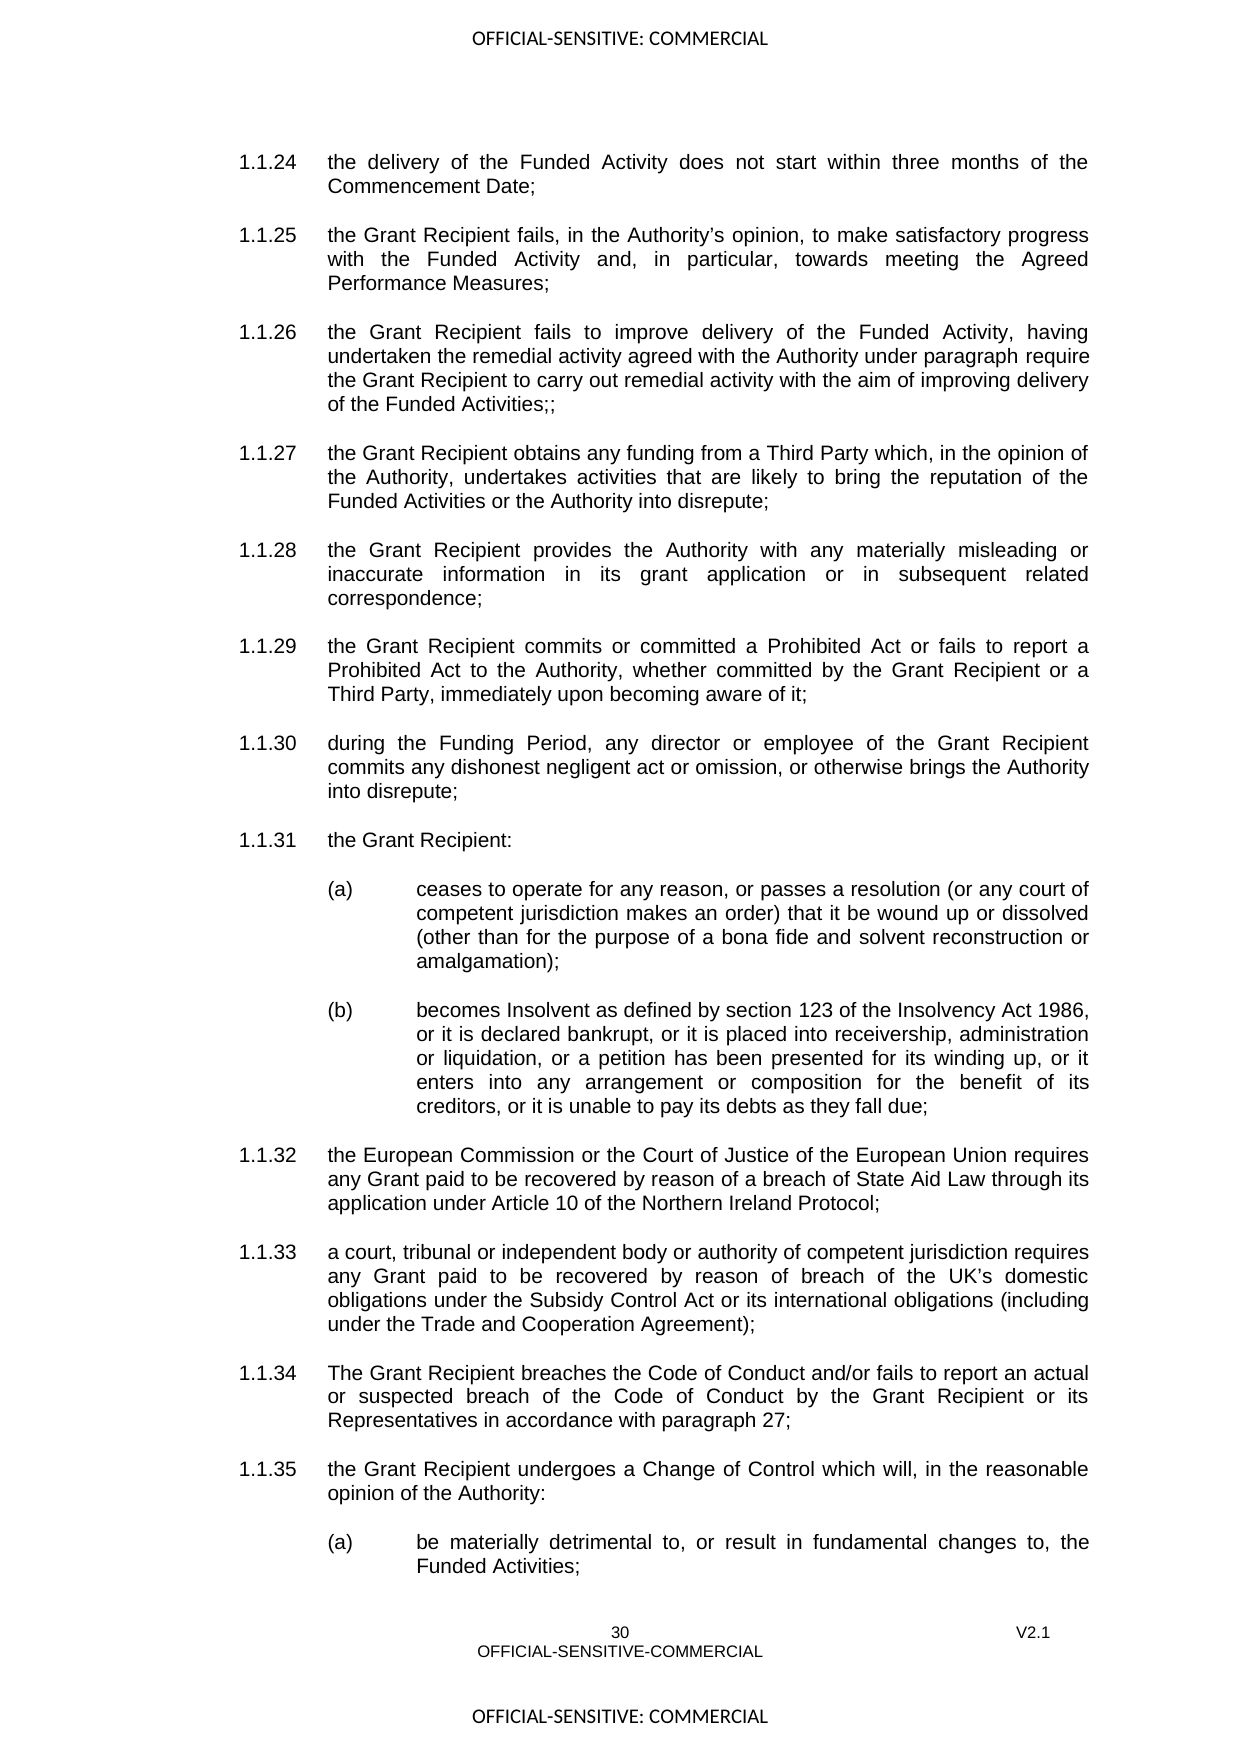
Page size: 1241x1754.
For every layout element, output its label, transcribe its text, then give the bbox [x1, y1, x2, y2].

list during the Funding Period, any director or employee of the Grant Recipient commits any dishonest negligent act or omission, or otherwise brings the Authority into disrepute; [239, 731, 1090, 803]
list the Grant Recipient commits or committed a Prohibited Act or fails to report a Prohibited Act to the Authority, whether committed by the Grant Recipient or a Third Party, immediately upon becoming aware of it; [239, 634, 1090, 706]
list The Grant Recipient breaches the Code of Conduct and/or fails to report an actual or suspected breach of the Code of Conduct by the Grant Recipient or its Representatives in accordance with paragraph 27; [239, 1360, 1090, 1432]
list the Grant Recipient obtains any funding from a Third Party which, in the opinion of the Authority, undertakes activities that are likely to bring the reputation of the Funded Activities or the Authority into disrepute; [239, 441, 1090, 512]
list be materially detrimental to, or result in fundamental changes to, the Funded Activities; [327, 1530, 1090, 1578]
list a court, tribunal or independent body or authority of competent jurisdiction requires any Grant paid to be recovered by reason of breach of the UK’s domestic obligations under the Subsidy Control Act or its international obligations (including under the Trade and Cooperation Agreement); [239, 1239, 1090, 1335]
list the Grant Recipient fails to improve delivery of the Funded Activity, having undertaken the remedial activity agreed with the Authority under paragraph 6.2.4; [239, 320, 1090, 416]
list the Grant Recipient: [239, 828, 1090, 852]
list the Grant Recipient undergoes a Change of Control which will, in the reasonable opinion of the Authority: [239, 1457, 1090, 1505]
list the European Commission or the Court of Justice of the European Union requires any Grant paid to be recovered by reason of a breach of State Aid Law through its application under Article 10 of the Northern Ireland Protocol; [239, 1143, 1090, 1214]
list the delivery of the Funded Activity does not start within three months of the Commencement Date; [239, 150, 1090, 198]
list ceases to operate for any reason, or passes a resolution (or any court of competent jurisdiction makes an order) that it be wound up or dissolved (other than for the purpose of a bona fide and solvent reconstruction or amalgamation); [327, 877, 1090, 973]
list the Grant Recipient provides the Authority with any materially misleading or inaccurate information in its grant application or in subsequent related correspondence; [239, 537, 1090, 609]
list the Grant Recipient fails, in the Authority’s opinion, to make satisfactory progress with the Funded Activity and, in particular, towards meeting the Agreed Performance Measures; [239, 223, 1090, 295]
list becomes Insolvent as defined by section 123 of the Insolvency Act 1986, or it is declared bankrupt, or it is placed into receivership, administration or liquidation, or a petition has been presented for its winding up, or it enters into any arrangement or composition for the benefit of its creditors, or it is unable to pay its debts as they fall due; [327, 998, 1090, 1118]
